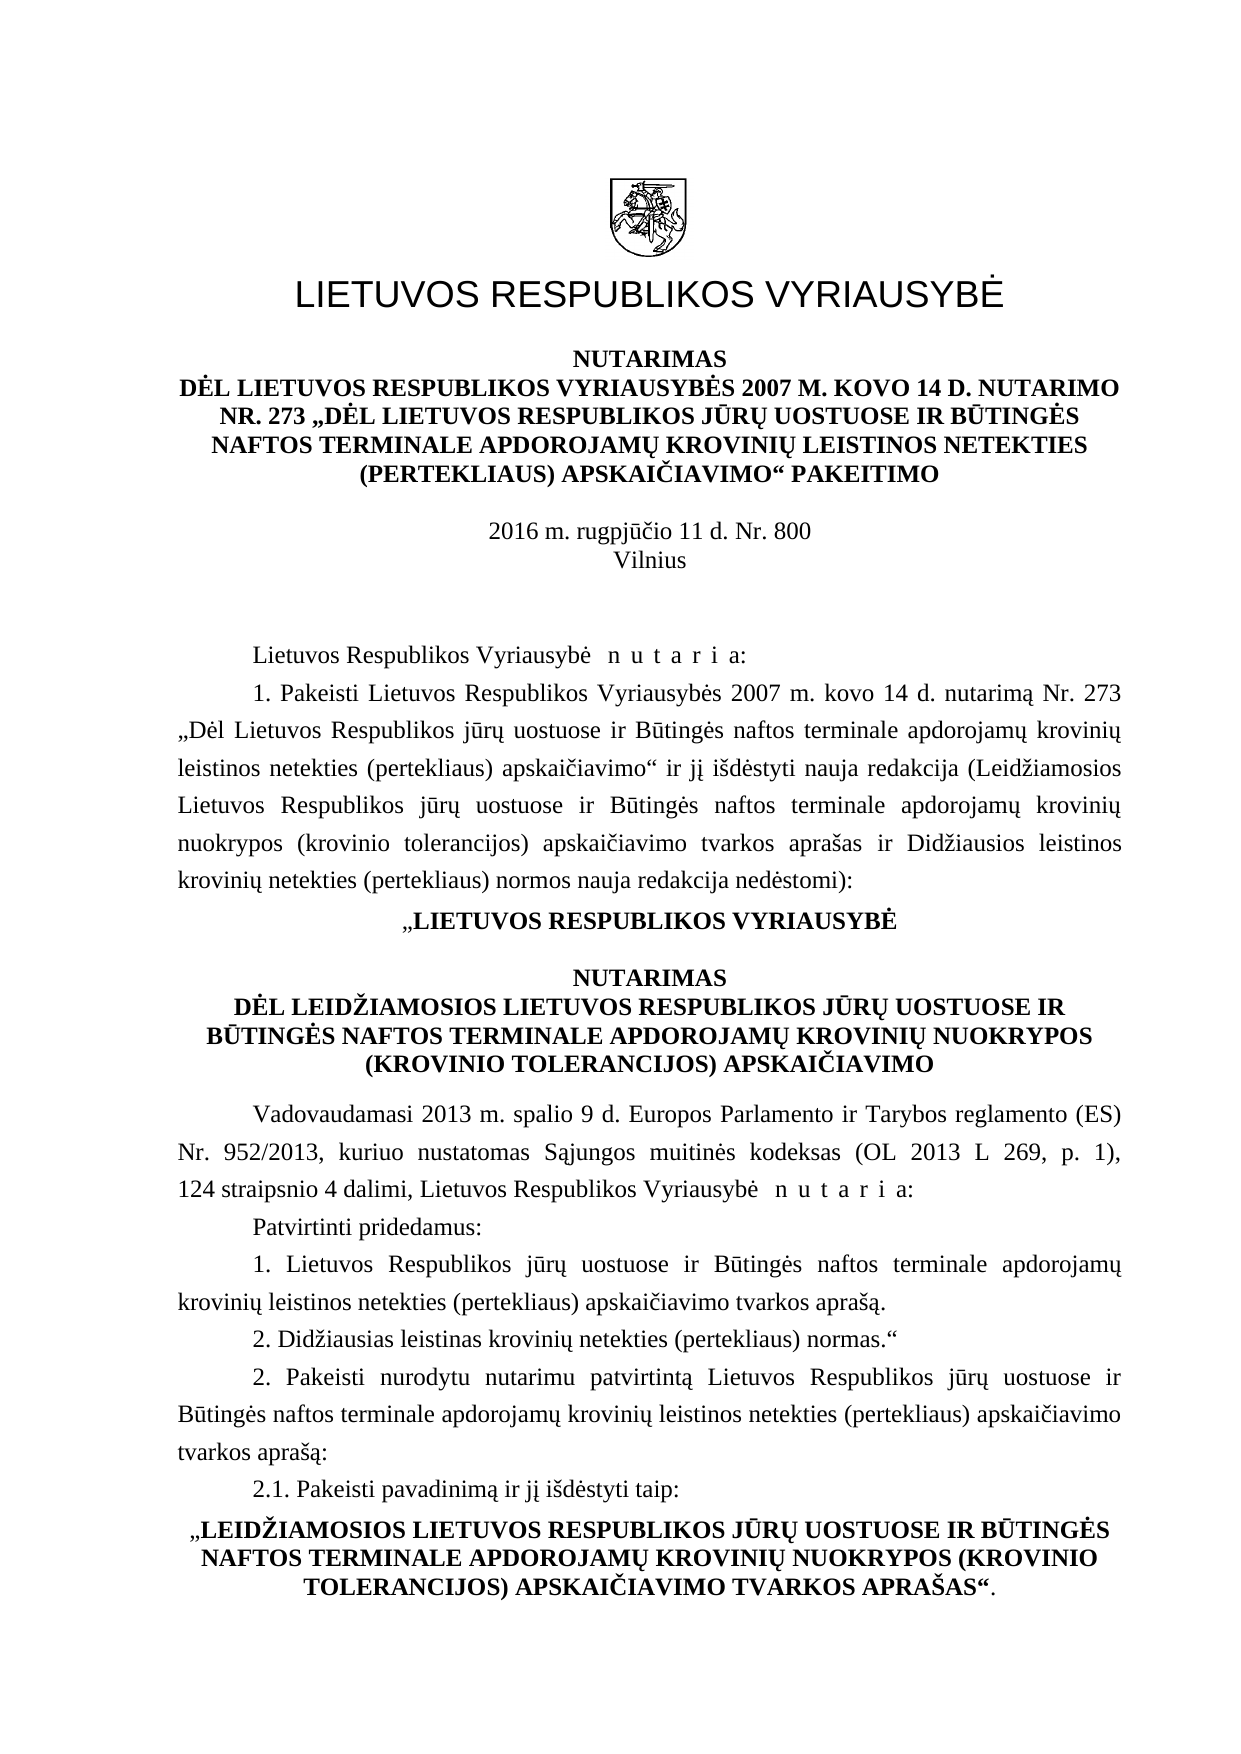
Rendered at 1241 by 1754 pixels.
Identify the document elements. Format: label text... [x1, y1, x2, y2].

text Lietuvos Respublikos Vyriausybė [177, 272, 1122, 315]
text 1. Lietuvos Respublikos jūrų uostuose ir Būtingės naftos terminale apdorojamų krovinių leistinos netekties (pertekliaus) apskaičiavimo tvarkos aprašą. [177, 1240, 1122, 1315]
text „LEIDŽIAMOSIOS LIETUVOS RESPUBLIKOS JŪRŲ UOSTUOSE IR BŪTINGĖS NAFTOS TERMINALE APDOROJAMŲ KROVINIŲ NUOKRYPOS (KROVINIO TOLERANCIJOS) APSKAIČIAVIMO TVARKOS APRAŠAS“. [177, 1515, 1122, 1601]
text DĖL LIETUVOS RESPUBLIKOS VYRIAUSYBĖS 2007 M. KOVO 14 D. NUTARIMO NR. 273 „DĖL LIETUVOS RESPUBLIKOS JŪRŲ UOSTUOSE IR BŪTINGĖS NAFTOS TERMINALE APDOROJAMŲ KROVINIŲ LEISTINOS NETEKTIES (PERTEKLIAUS) APSKAIČIAVIMO“ PAKEITIMO [177, 373, 1122, 488]
text Vadovaudamasi 2013 m. spalio 9 d. Europos Parlamento ir Tarybos reglamento (ES) Nr. 952/2013, kuriuo nustatomas Sąjungos muitinės kodeksas (OL 2013 L 269, p. 1), 124 straipsnio 4 dalimi, Lietuvos Respublikos Vyriausybė nutaria: [177, 1090, 1122, 1203]
text DĖL LEIDŽIAMOSIOS LIETUVOS RESPUBLIKOS JŪRŲ UOSTUOSE IR BŪTINGĖS NAFTOS TERMINALE APDOROJAMŲ KROVINIŲ NUOKRYPOS (KROVINIO TOLERANCIJOS) APSKAIČIAVIMO [177, 992, 1122, 1078]
text 1. Pakeisti Lietuvos Respublikos Vyriausybės 2007 m. kovo 14 d. nutarimą Nr. 273 „Dėl Lietuvos Respublikos jūrų uostuose ir Būtingės naftos terminale apdorojamų krovinių leistinos netekties (pertekliaus) apskaičiavimo“ ir jį išdėstyti nauja redakcija (Leidžiamosios Lietuvos Respublikos jūrų uostuose ir Būtingės naftos terminale apdorojamų krovinių nuokrypos (krovinio tolerancijos) apskaičiavimo tvarkos aprašas ir Didžiausios leistinos krovinių netekties (pertekliaus) normos nauja redakcija nedėstomi): [177, 669, 1122, 894]
text Lietuvos Respublikos Vyriausybė nutaria: [177, 631, 1122, 669]
text NUTARIMAS [177, 963, 1122, 992]
text „LIETUVOS RESPUBLIKOS VYRIAUSYBĖ [177, 906, 1122, 934]
text 2016 m. rugpjūčio 11 d. Nr. 800 Vilnius [177, 516, 1122, 574]
text 2.1. Pakeisti pavadinimą ir jį išdėstyti taip: [177, 1465, 1122, 1503]
text 2. Pakeisti nurodytu nutarimu patvirtintą Lietuvos Respublikos jūrų uostuose ir Būtingės naftos terminale apdorojamų krovinių leistinos netekties (pertekliaus) apskaičiavimo tvarkos aprašą: [177, 1353, 1122, 1465]
text 2. Didžiausias leistinas krovinių netekties (pertekliaus) normas.“ [177, 1315, 1122, 1353]
text nutarimas [177, 344, 1122, 373]
text Patvirtinti pridedamus: [177, 1203, 1122, 1240]
